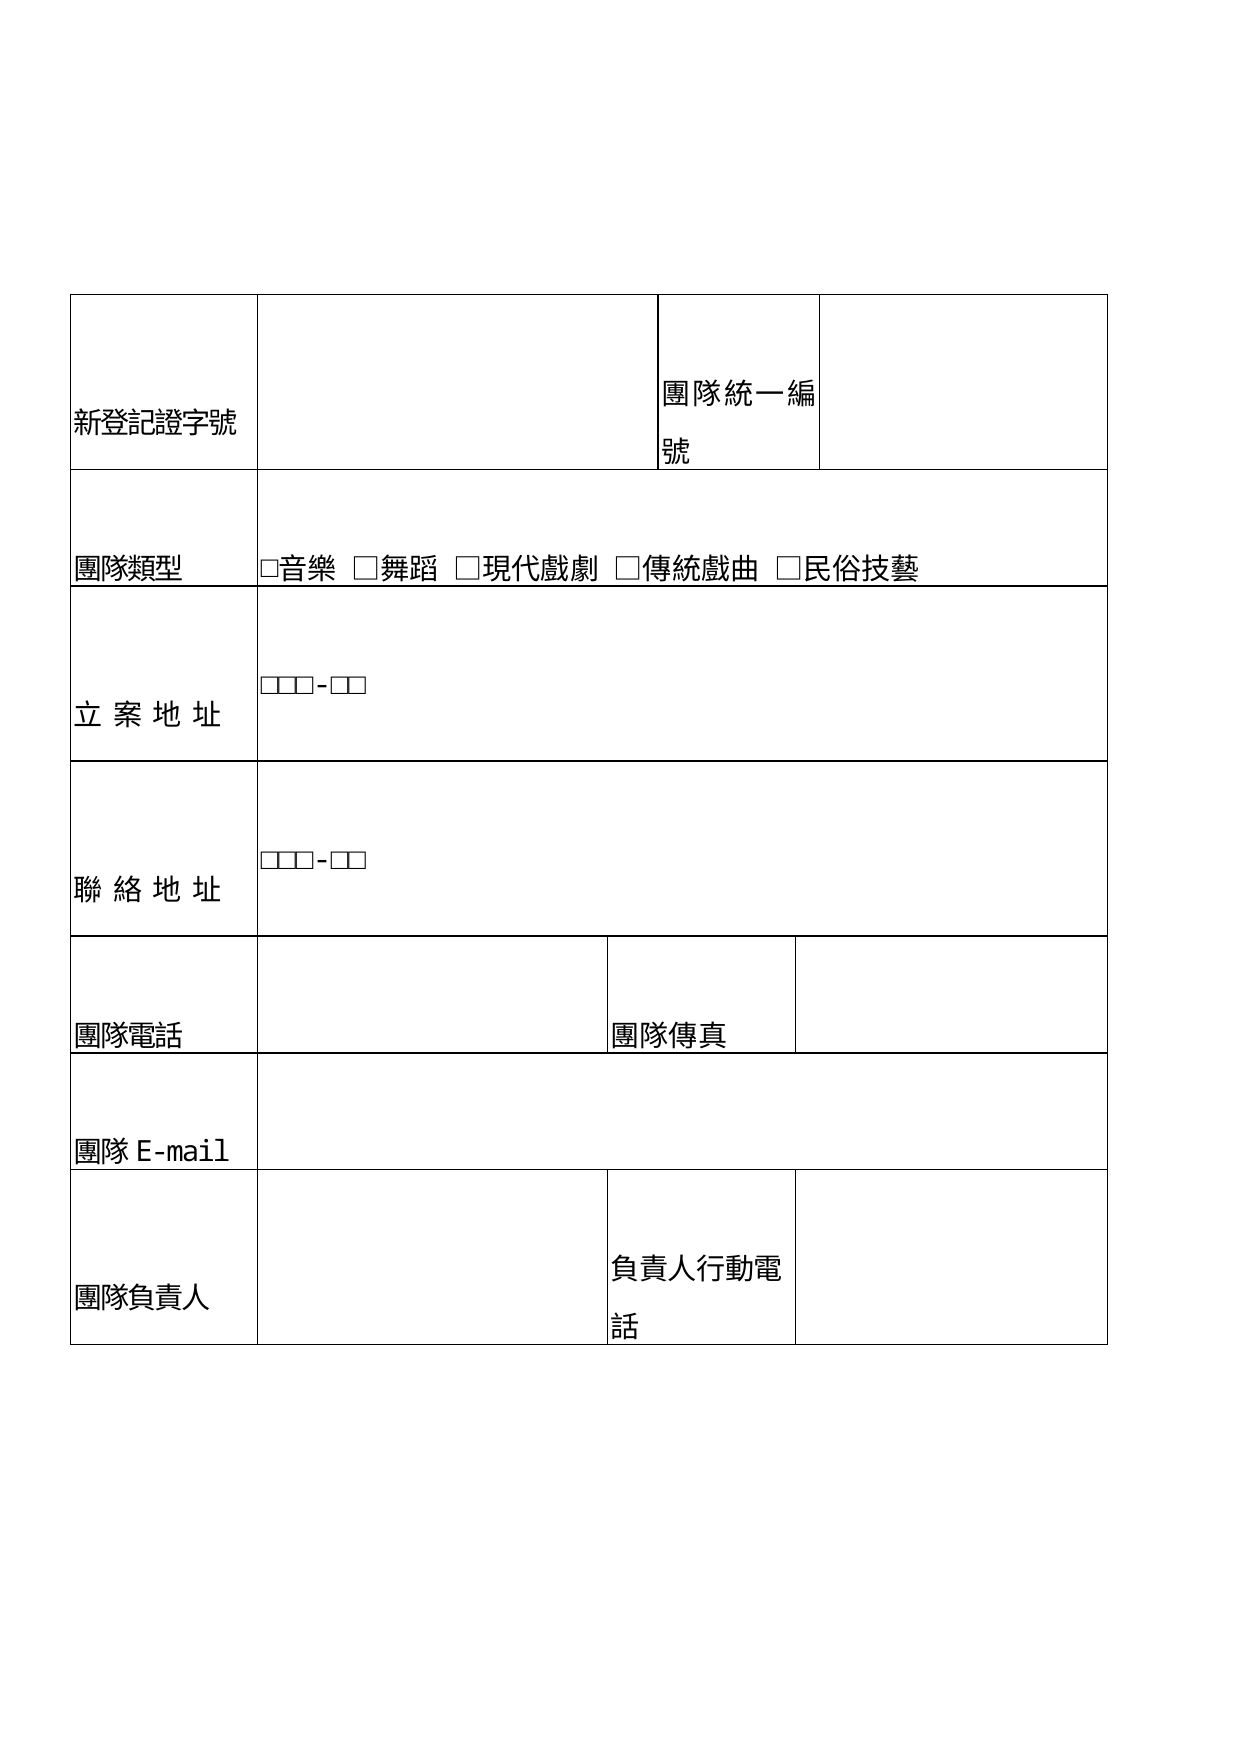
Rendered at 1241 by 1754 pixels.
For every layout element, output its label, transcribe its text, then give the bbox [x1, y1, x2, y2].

table_cell 新登記證字號 [71, 295, 257, 469]
table_cell □□□-□□ [258, 587, 1107, 760]
table_cell [820, 295, 1107, 469]
table_cell 團隊E-mail [71, 1054, 257, 1169]
table_cell 團隊統一編號 [659, 295, 819, 469]
table_cell [258, 1054, 1107, 1169]
table_cell □□□-□□ [258, 762, 1107, 935]
table_cell 聯 絡 地 址 [71, 762, 257, 935]
table_cell [796, 1170, 1107, 1344]
table_cell 負責人行動電話 [608, 1170, 795, 1344]
table_cell 團隊傳真 [608, 937, 795, 1052]
table_cell 團隊類型 [71, 470, 257, 585]
table_cell [258, 1170, 607, 1344]
table_cell [796, 937, 1107, 1052]
table_cell [258, 295, 657, 469]
table_cell 團隊負責人 [71, 1170, 257, 1344]
table_cell [258, 937, 607, 1052]
table_cell □音樂 □舞蹈 □現代戲劇 □傳統戲曲 □民俗技藝 [258, 470, 1107, 585]
table_cell 團隊電話 [71, 937, 257, 1052]
table_cell 立 案 地 址 [71, 587, 257, 760]
